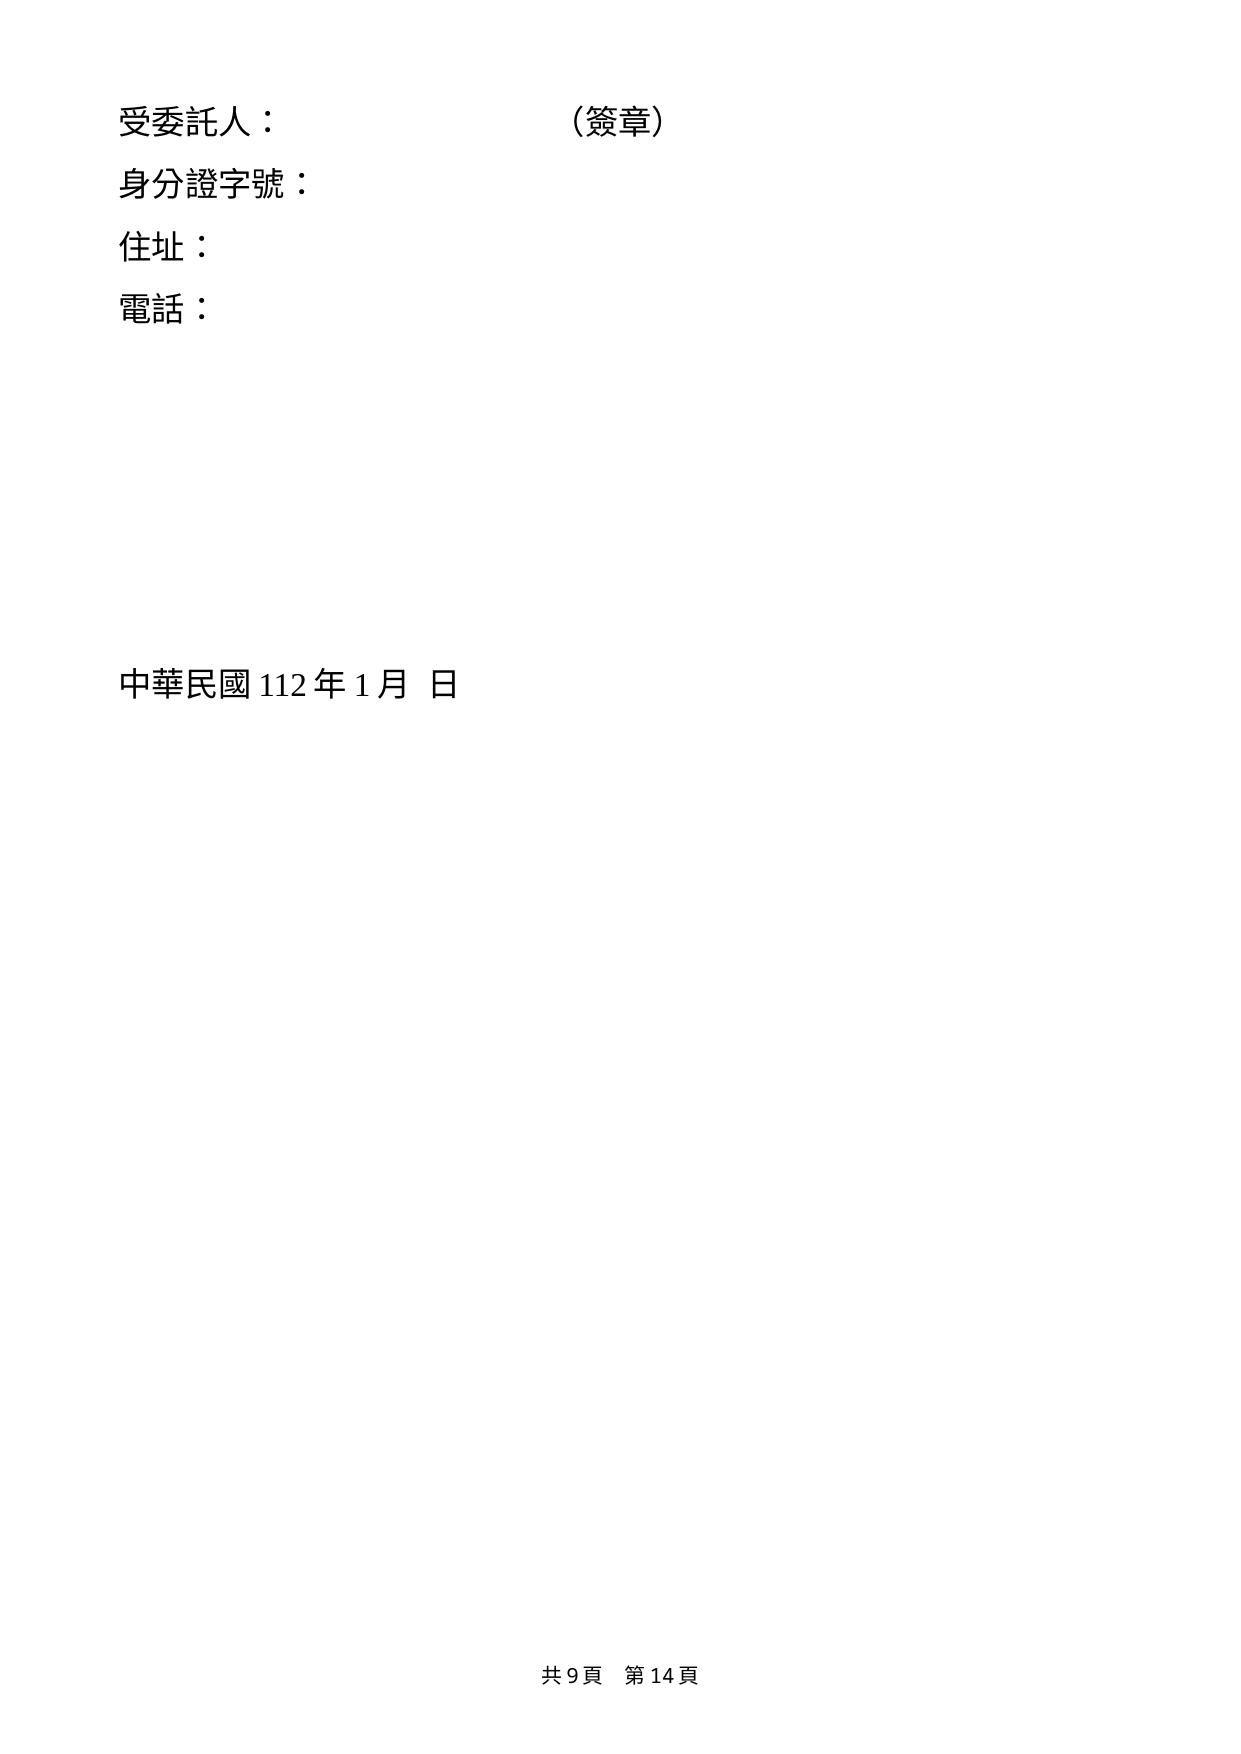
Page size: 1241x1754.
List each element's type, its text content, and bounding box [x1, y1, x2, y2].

text 住址： [118, 203, 1122, 266]
text 中華民國112年1月 日 [118, 641, 1122, 703]
text 身分證字號： [118, 141, 1122, 203]
text 電話： [118, 266, 1122, 328]
text 受委託人： （簽章） [118, 78, 1122, 141]
